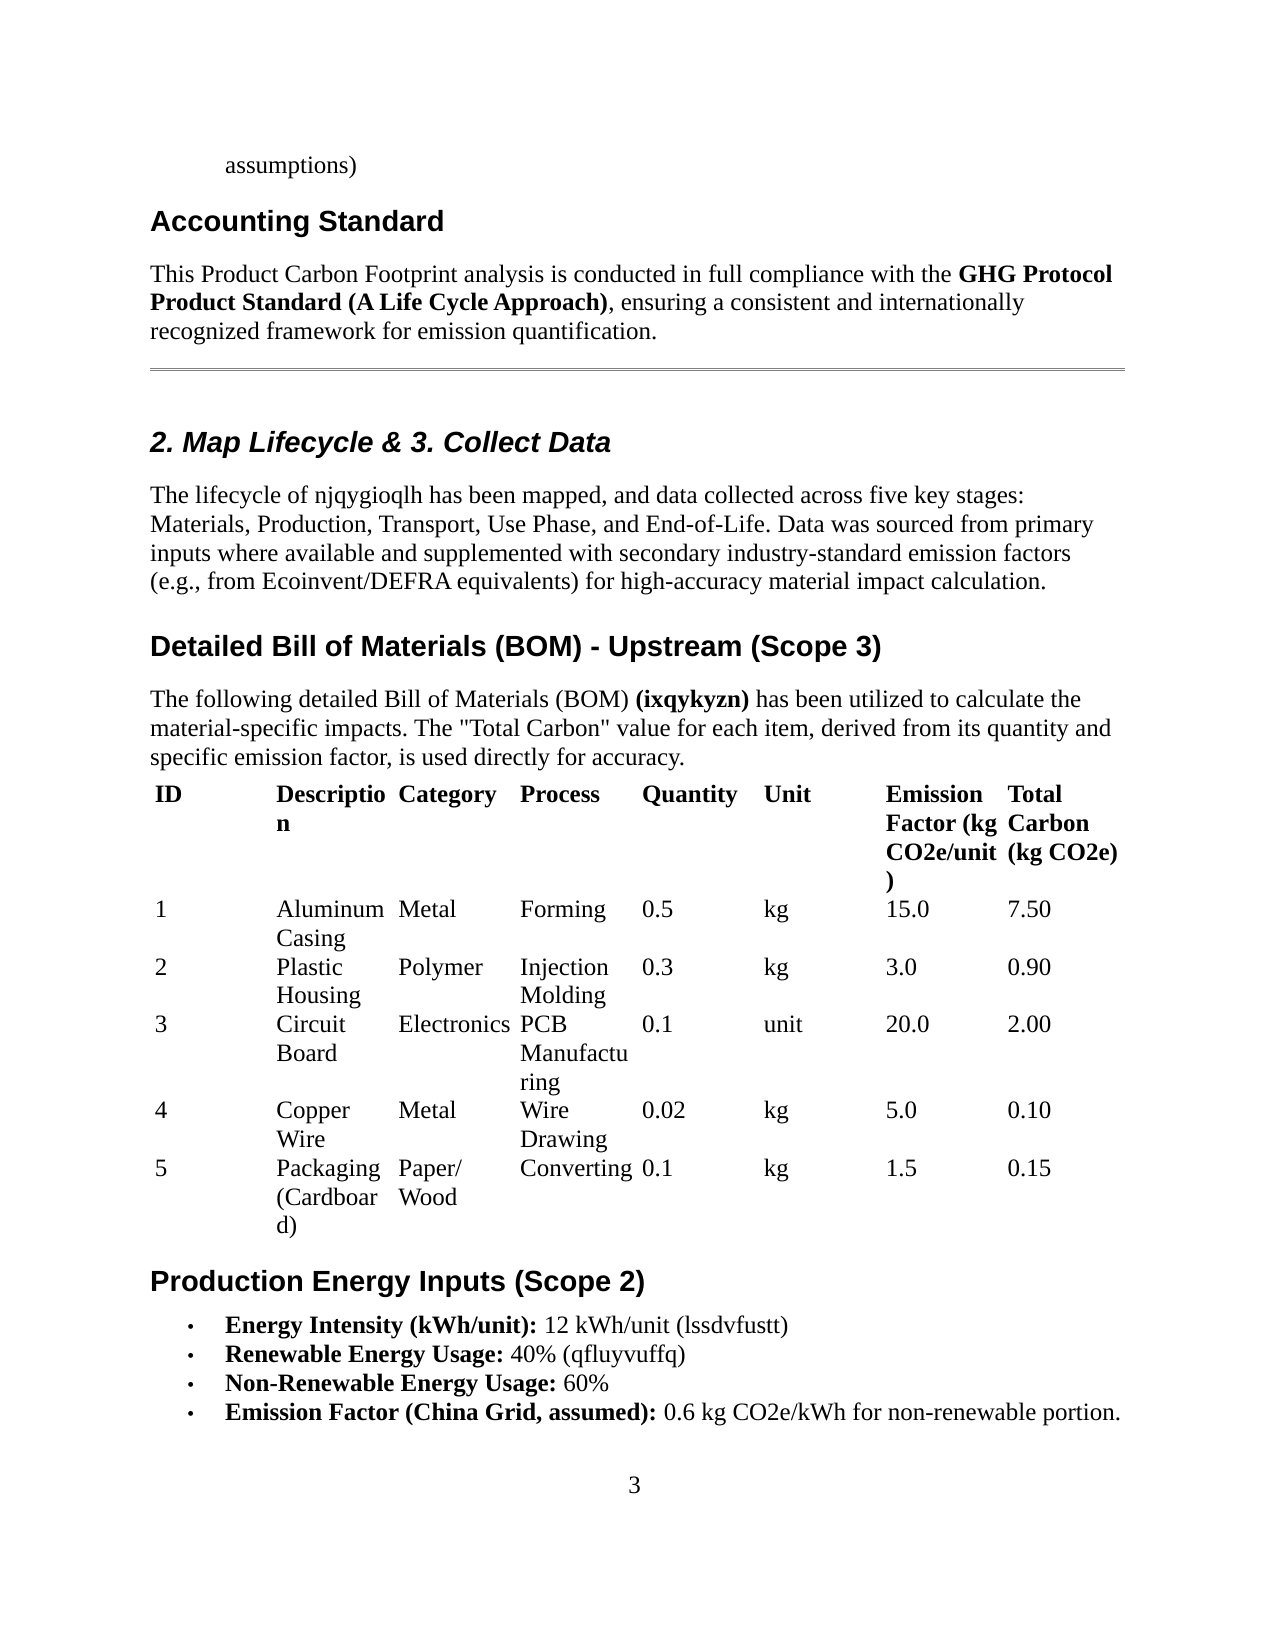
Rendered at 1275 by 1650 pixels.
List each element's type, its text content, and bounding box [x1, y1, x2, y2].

text The following detailed Bill of Materials (BOM) (ixqykyzn) has been utilized to calculate the material-specific impacts. The "Total Carbon" value for each item, derived from its quantity and specific emission factor, is used directly for accuracy. [150, 684, 1125, 770]
table_cell Converting [516, 1153, 637, 1239]
table_cell Electronics [394, 1009, 516, 1096]
table_cell 0.3 [638, 952, 759, 1009]
table_cell 3.0 [881, 952, 1003, 1009]
table_cell 0.02 [638, 1096, 759, 1153]
table_cell Metal [394, 1096, 516, 1153]
table_cell 5.0 [881, 1096, 1003, 1153]
table_header Unit [759, 779, 881, 894]
list Non-Renewable Energy Usage: 60% [187, 1368, 1125, 1397]
subtitle Production Energy Inputs (Scope 2) [150, 1264, 1125, 1298]
table_cell Packaging (Cardboard) [272, 1153, 394, 1239]
table_cell 0.90 [1003, 952, 1125, 1009]
table_cell Aluminum Casing [272, 894, 394, 952]
table_cell 20.0 [881, 1009, 1003, 1096]
table_cell 15.0 [881, 894, 1003, 952]
table_header Category [394, 779, 516, 894]
table_cell Plastic Housing [272, 952, 394, 1009]
table_header ID [150, 779, 272, 894]
table_cell Copper Wire [272, 1096, 394, 1153]
table_cell 0.10 [1003, 1096, 1125, 1153]
list Renewable Energy Usage: 40% (qfluyvuffq) [187, 1339, 1125, 1368]
table_header Process [516, 779, 637, 894]
table_cell PCB Manufacturing [516, 1009, 637, 1096]
subtitle Accounting Standard [150, 204, 1125, 237]
table_cell unit [759, 1009, 881, 1096]
table_cell Circuit Board [272, 1009, 394, 1096]
table_cell kg [759, 1153, 881, 1239]
table_cell kg [759, 1096, 881, 1153]
subtitle Detailed Bill of Materials (BOM) - Upstream (Scope 3) [150, 629, 1125, 663]
table_cell Paper/Wood [394, 1153, 516, 1239]
table_cell 0.5 [638, 894, 759, 952]
table_header Description [272, 779, 394, 894]
table_cell 2 [150, 952, 272, 1009]
table_cell Metal [394, 894, 516, 952]
table_cell Forming [516, 894, 637, 952]
table_cell 2.00 [1003, 1009, 1125, 1096]
text The lifecycle of njqygioqlh has been mapped, and data collected across five key stages: Materials, Production, Transport, Use Phase, and End-of-Life. Data was sourced from primary inputs where available and supplemented with secondary industry-standard emission factors (e.g., from Ecoinvent/DEFRA equivalents) for high-accuracy material impact calculation. [150, 480, 1125, 595]
table_cell 4 [150, 1096, 272, 1153]
table_cell Injection Molding [516, 952, 637, 1009]
table_cell 3 [150, 1009, 272, 1096]
table_cell 1 [150, 894, 272, 952]
list assumptions) [187, 150, 1125, 179]
table_cell 1.5 [881, 1153, 1003, 1239]
table_cell Wire Drawing [516, 1096, 637, 1153]
table_cell 0.15 [1003, 1153, 1125, 1239]
subtitle 2. Map Lifecycle & 3. Collect Data [150, 425, 1125, 459]
table_header Total Carbon (kg CO2e) [1003, 779, 1125, 894]
text This Product Carbon Footprint analysis is conducted in full compliance with the GHG Protocol Product Standard (A Life Cycle Approach), ensuring a consistent and internationally recognized framework for emission quantification. [150, 259, 1125, 345]
list Energy Intensity (kWh/unit): 12 kWh/unit (lssdvfustt) [187, 1310, 1125, 1339]
table_cell 5 [150, 1153, 272, 1239]
table_header Quantity [638, 779, 759, 894]
table_cell 7.50 [1003, 894, 1125, 952]
table_header Emission Factor (kg CO2e/unit) [881, 779, 1003, 894]
table_cell 0.1 [638, 1153, 759, 1239]
table_cell kg [759, 894, 881, 952]
list Emission Factor (China Grid, assumed): 0.6 kg CO2e/kWh for non-renewable portion. [187, 1397, 1125, 1425]
table_cell 0.1 [638, 1009, 759, 1096]
table_cell kg [759, 952, 881, 1009]
table_cell Polymer [394, 952, 516, 1009]
